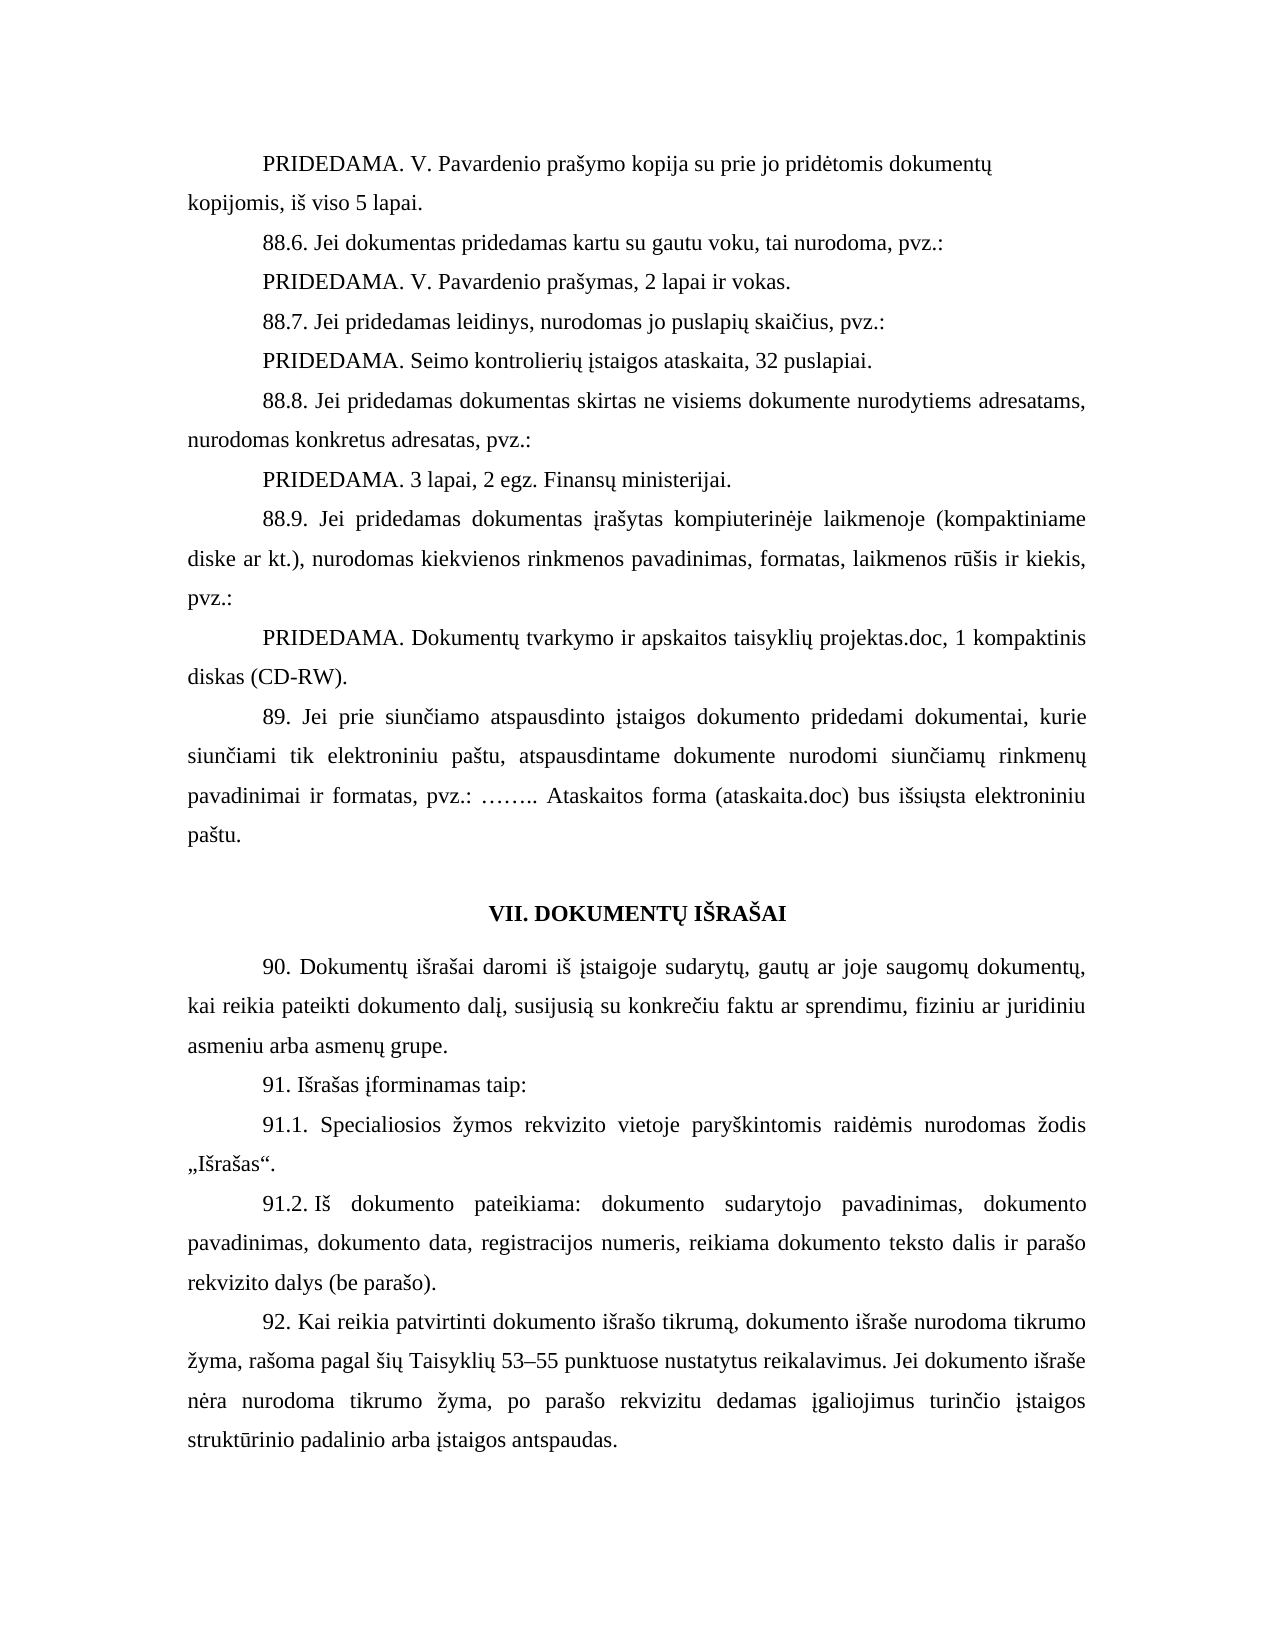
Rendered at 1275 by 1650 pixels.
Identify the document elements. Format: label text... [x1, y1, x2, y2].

text PRIDEDAMA. V. Pavardenio prašymo kopija su prie jo pridėtomis dokumentų kopijomis, iš viso 5 lapai. [187, 150, 1087, 216]
text 89. Jei prie siunčiamo atspausdinto įstaigos dokumento pridedami dokumentai, kurie siunčiami tik elektroniniu paštu, atspausdintame dokumente nurodomi siunčiamų rinkmenų pavadinimai ir formatas, pvz.: …….. Ataskaitos forma (ataskaita.doc) bus išsiųsta elektroniniu paštu. [187, 703, 1087, 847]
text PRIDEDAMA. Seimo kontrolierių įstaigos ataskaita, 32 puslapiai. [187, 347, 1087, 374]
text 88.8. Jei pridedamas dokumentas skirtas ne visiems dokumente nurodytiems adresatams, nurodomas konkretus adresatas, pvz.: [187, 387, 1087, 453]
subtitle VII. DOKUMENTŲ IŠRAŠAI [187, 900, 1087, 926]
text 90. Dokumentų išrašai daromi iš įstaigoje sudarytų, gautų ar joje saugomų dokumentų, kai reikia pateikti dokumento dalį, susijusią su konkrečiu faktu ar sprendimu, fiziniu ar juridiniu asmeniu arba asmenų grupe. [187, 953, 1087, 1058]
text 91. Išrašas įforminamas taip: [187, 1071, 1087, 1098]
text 88.6. Jei dokumentas pridedamas kartu su gautu voku, tai nurodoma, pvz.: [187, 229, 1087, 255]
text PRIDEDAMA. V. Pavardenio prašymas, 2 lapai ir vokas. [187, 268, 1087, 295]
text PRIDEDAMA. Dokumentų tvarkymo ir apskaitos taisyklių projektas.doc, 1 kompaktinis diskas (CD-RW). [187, 624, 1087, 689]
text 88.7. Jei pridedamas leidinys, nurodomas jo puslapių skaičius, pvz.: [187, 308, 1087, 334]
text 91.1. Specialiosios žymos rekvizito vietoje paryškintomis raidėmis nurodomas žodis „Išrašas“. [187, 1111, 1087, 1177]
text 92. Kai reikia patvirtinti dokumento išrašo tikrumą, dokumento išraše nurodoma tikrumo žyma, rašoma pagal šių Taisyklių 53–55 punktuose nustatytus reikalavimus. Jei dokumento išraše nėra nurodoma tikrumo žyma, po parašo rekvizitu dedamas įgaliojimus turinčio įstaigos struktūrinio padalinio arba įstaigos antspaudas. [187, 1308, 1087, 1453]
text 91.2. Iš dokumento pateikiama: dokumento sudarytojo pavadinimas, dokumento pavadinimas, dokumento data, registracijos numeris, reikiama dokumento teksto dalis ir parašo rekvizito dalys (be parašo). [187, 1190, 1087, 1295]
text 88.9. Jei pridedamas dokumentas įrašytas kompiuterinėje laikmenoje (kompaktiniame diske ar kt.), nurodomas kiekvienos rinkmenos pavadinimas, formatas, laikmenos rūšis ir kiekis, pvz.: [187, 505, 1087, 611]
text PRIDEDAMA. 3 lapai, 2 egz. Finansų ministerijai. [187, 466, 1087, 492]
